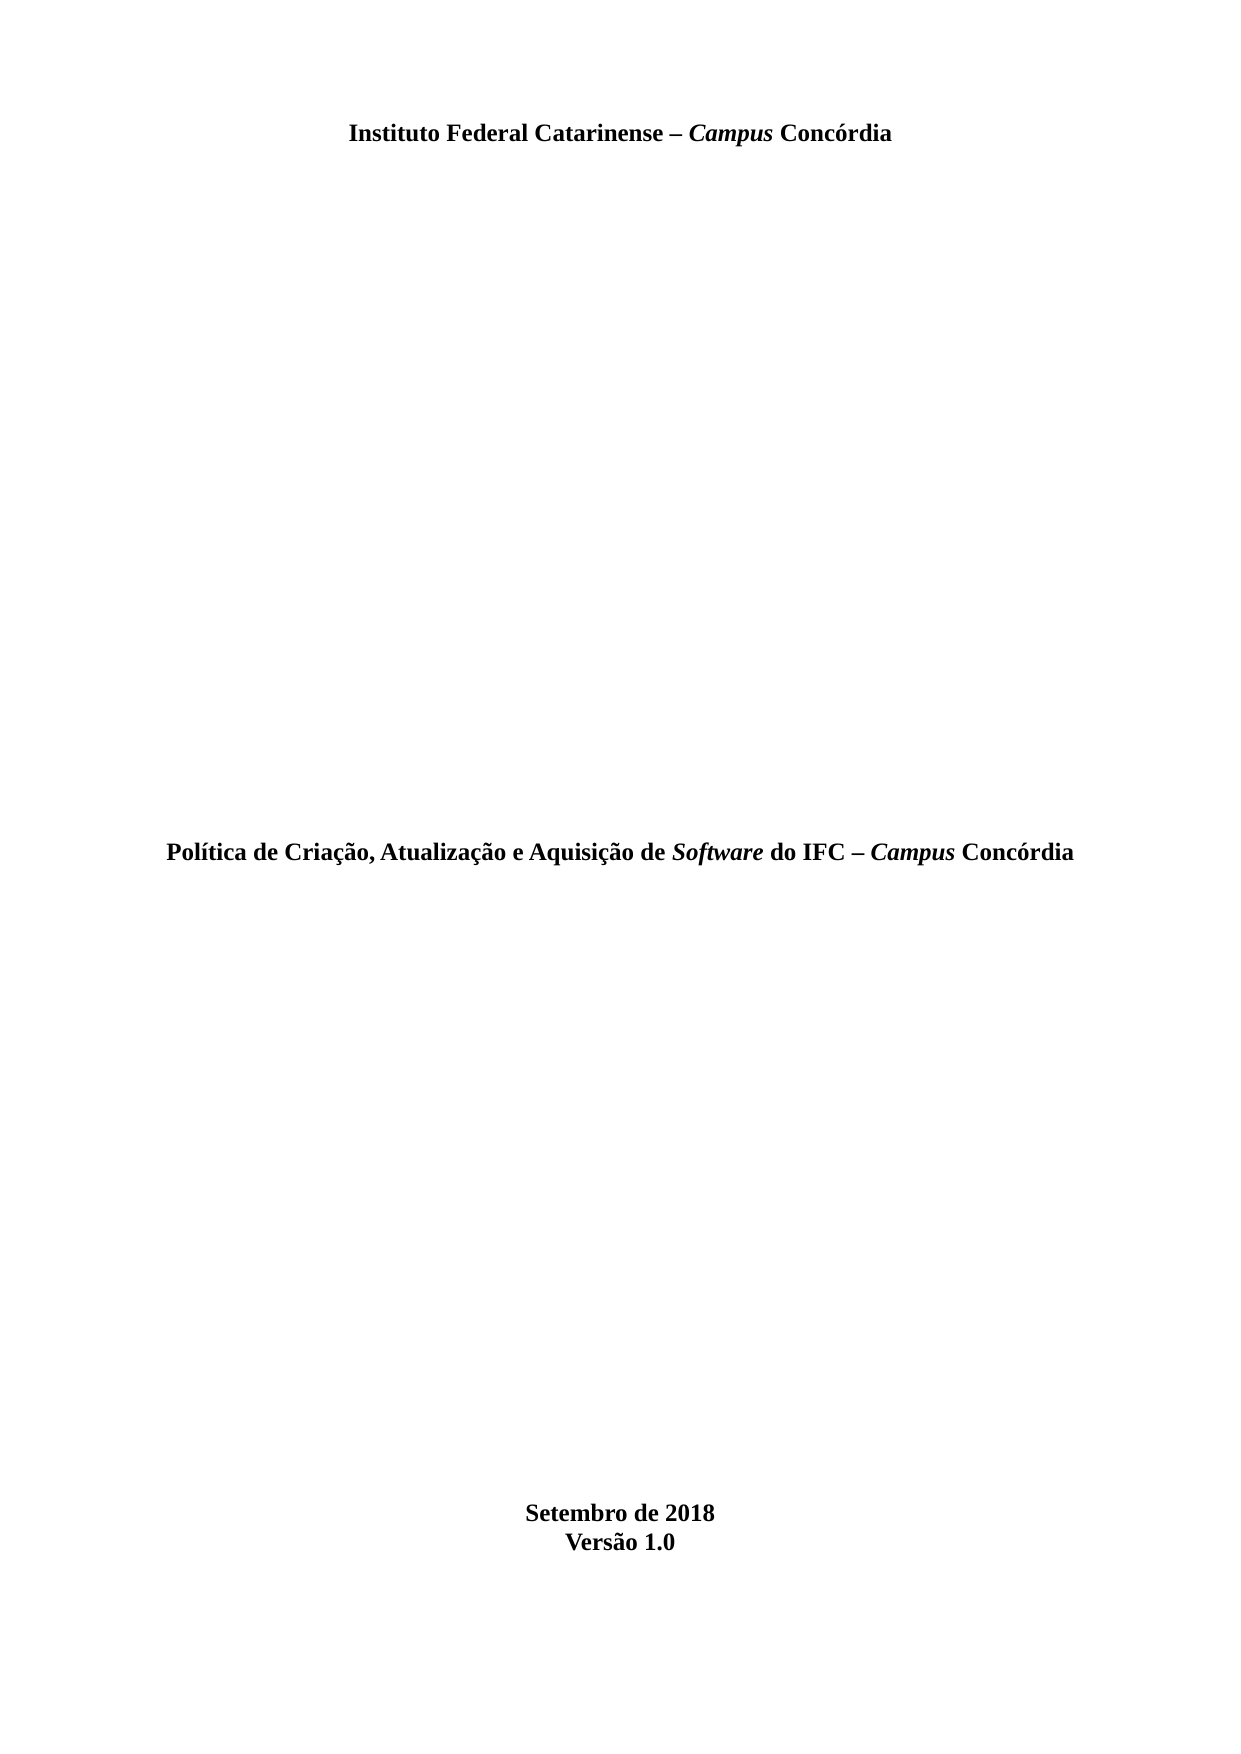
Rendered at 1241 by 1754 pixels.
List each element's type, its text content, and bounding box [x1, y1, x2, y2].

text Setembro de 2018 [118, 1498, 1122, 1527]
text Instituto Federal Catarinense – Campus Concórdia [118, 118, 1122, 147]
text Versão 1.0 [118, 1527, 1122, 1556]
text Política de Criação, Atualização e Aquisição de Software do IFC – Campus Concórdia [118, 837, 1122, 866]
